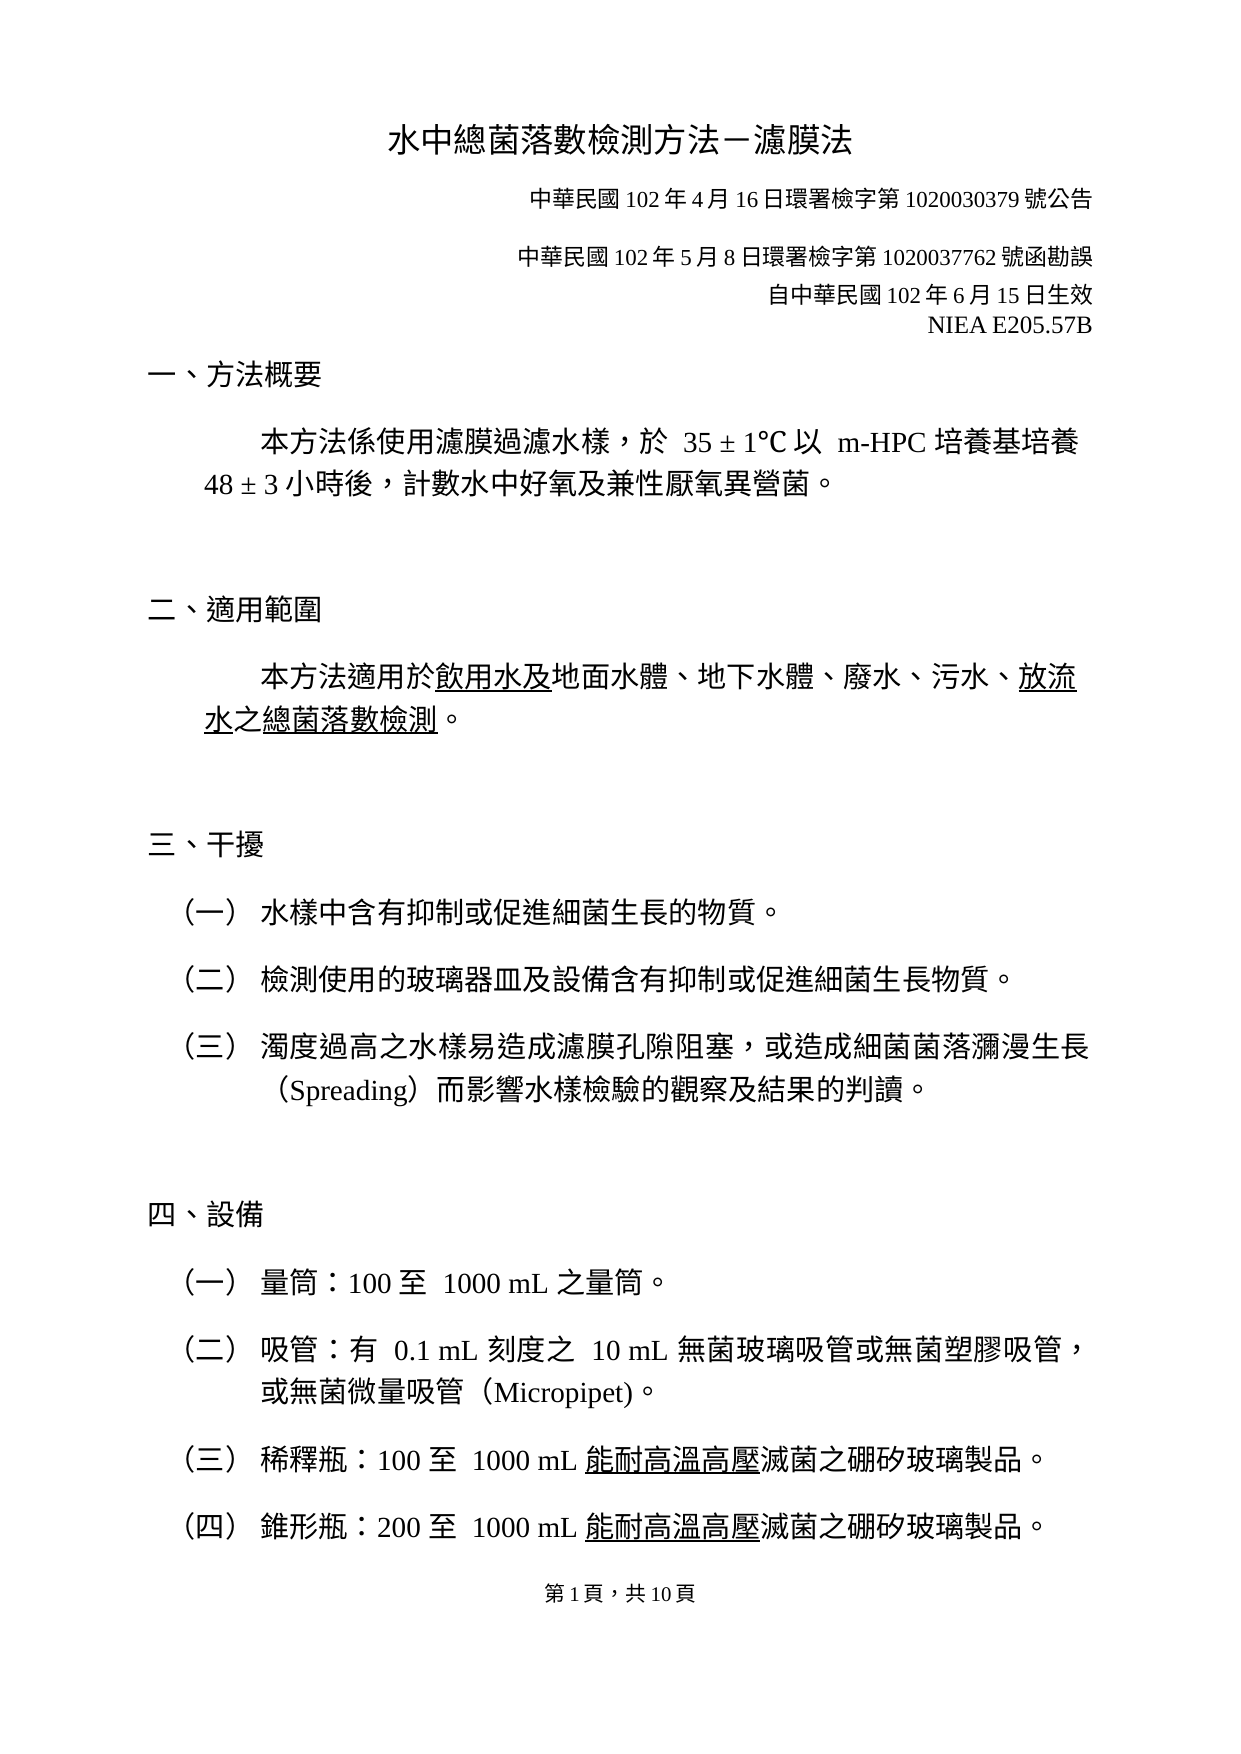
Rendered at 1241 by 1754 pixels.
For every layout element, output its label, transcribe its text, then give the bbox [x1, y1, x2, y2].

text （三） 濁度過高之水樣易造成濾膜孔隙阻塞，或造成細菌菌落瀰漫生長（Spreading）而影響水樣檢驗的觀察及結果的判讀。 [166, 1024, 1092, 1108]
subtitle 四、設備 [148, 1192, 1092, 1234]
text NIEA E205.57B [148, 310, 1092, 339]
text 本方法適用於飲用水及地面水體、地下水體、廢水、污水、放流水之總菌落數檢測。 [204, 654, 1092, 738]
subtitle 水中總菌落數檢測方法－濾膜法 [148, 114, 1092, 162]
text 本方法係使用濾膜過濾水樣，於 35 ± 1℃ 以 m-HPC 培養基培養48 ± 3 小時後，計數水中好氧及兼性厭氧異營菌。 [204, 418, 1092, 503]
subtitle 三、干擾 [148, 822, 1092, 864]
subtitle 二、適用範圍 [148, 587, 1092, 629]
text 中華民國102年5月8日環署檢字第1020037762號函勘誤 [148, 214, 1092, 277]
text （四） 錐形瓶：200 至 1000 mL 能耐高溫高壓滅菌之硼矽玻璃製品。 [166, 1503, 1092, 1546]
text 自中華民國102年6月15日生效 [148, 277, 1092, 310]
text （一） 水樣中含有抑制或促進細菌生長的物質。 [166, 889, 1092, 932]
text （二） 檢測使用的玻璃器皿及設備含有抑制或促進細菌生長物質。 [166, 957, 1092, 999]
text （三） 稀釋瓶：100 至 1000 mL 能耐高溫高壓滅菌之硼矽玻璃製品。 [166, 1436, 1092, 1478]
text （一） 量筒：100 至 1000 mL 之量筒。 [166, 1259, 1092, 1302]
text 中華民國102年4月16日環署檢字第1020030379號公告 [148, 181, 1092, 214]
subtitle 一、方法概要 [148, 351, 1092, 393]
text （二） 吸管：有 0.1 mL 刻度之 10 mL 無菌玻璃吸管或無菌塑膠吸管，或無菌微量吸管（Micropipet)。 [166, 1327, 1092, 1411]
